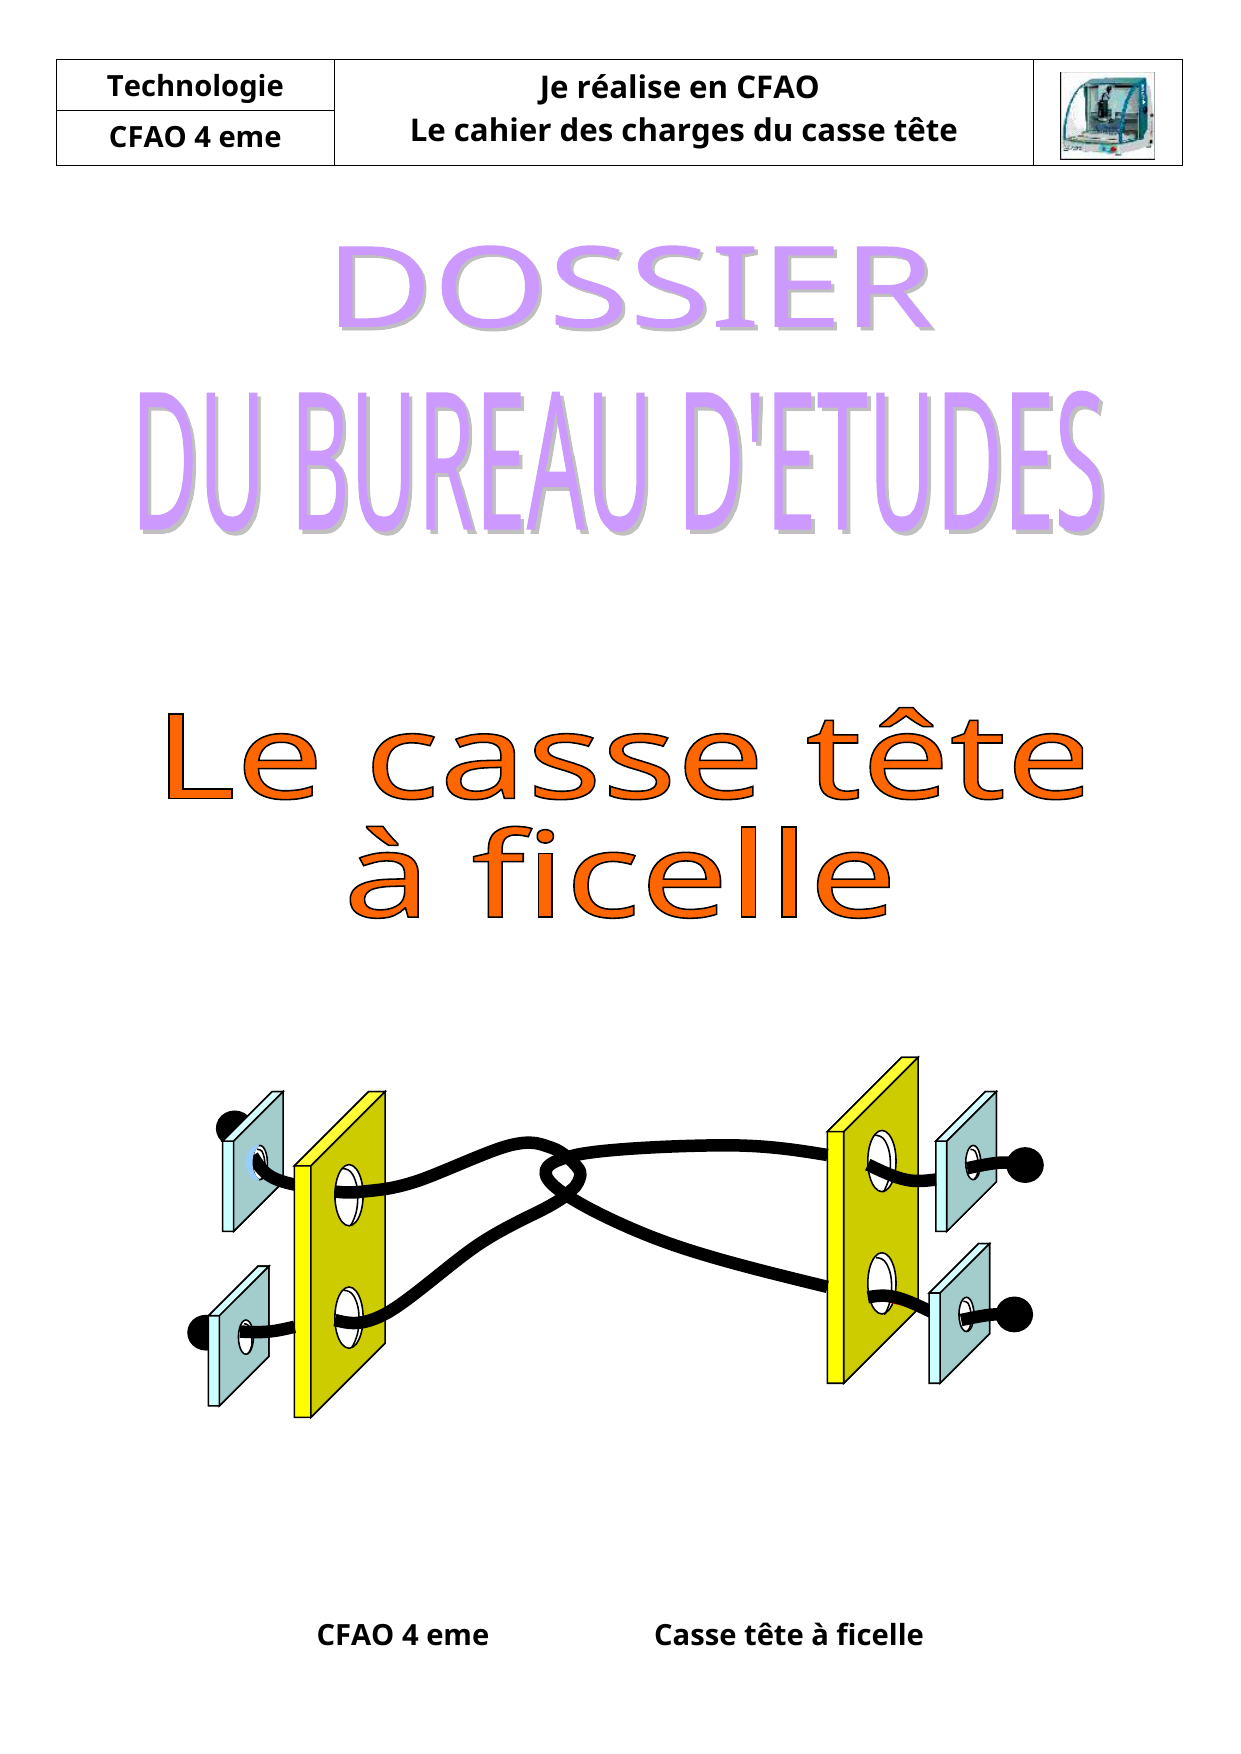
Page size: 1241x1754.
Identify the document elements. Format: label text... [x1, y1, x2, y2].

table_header [1034, 60, 1182, 165]
picture [1060, 72, 1155, 160]
table_header Technologie [57, 60, 334, 110]
table_cell CFAO 4 eme [57, 111, 334, 165]
table_header Je réalise en CFAO Le cahier des charges du casse tête [335, 60, 1033, 165]
